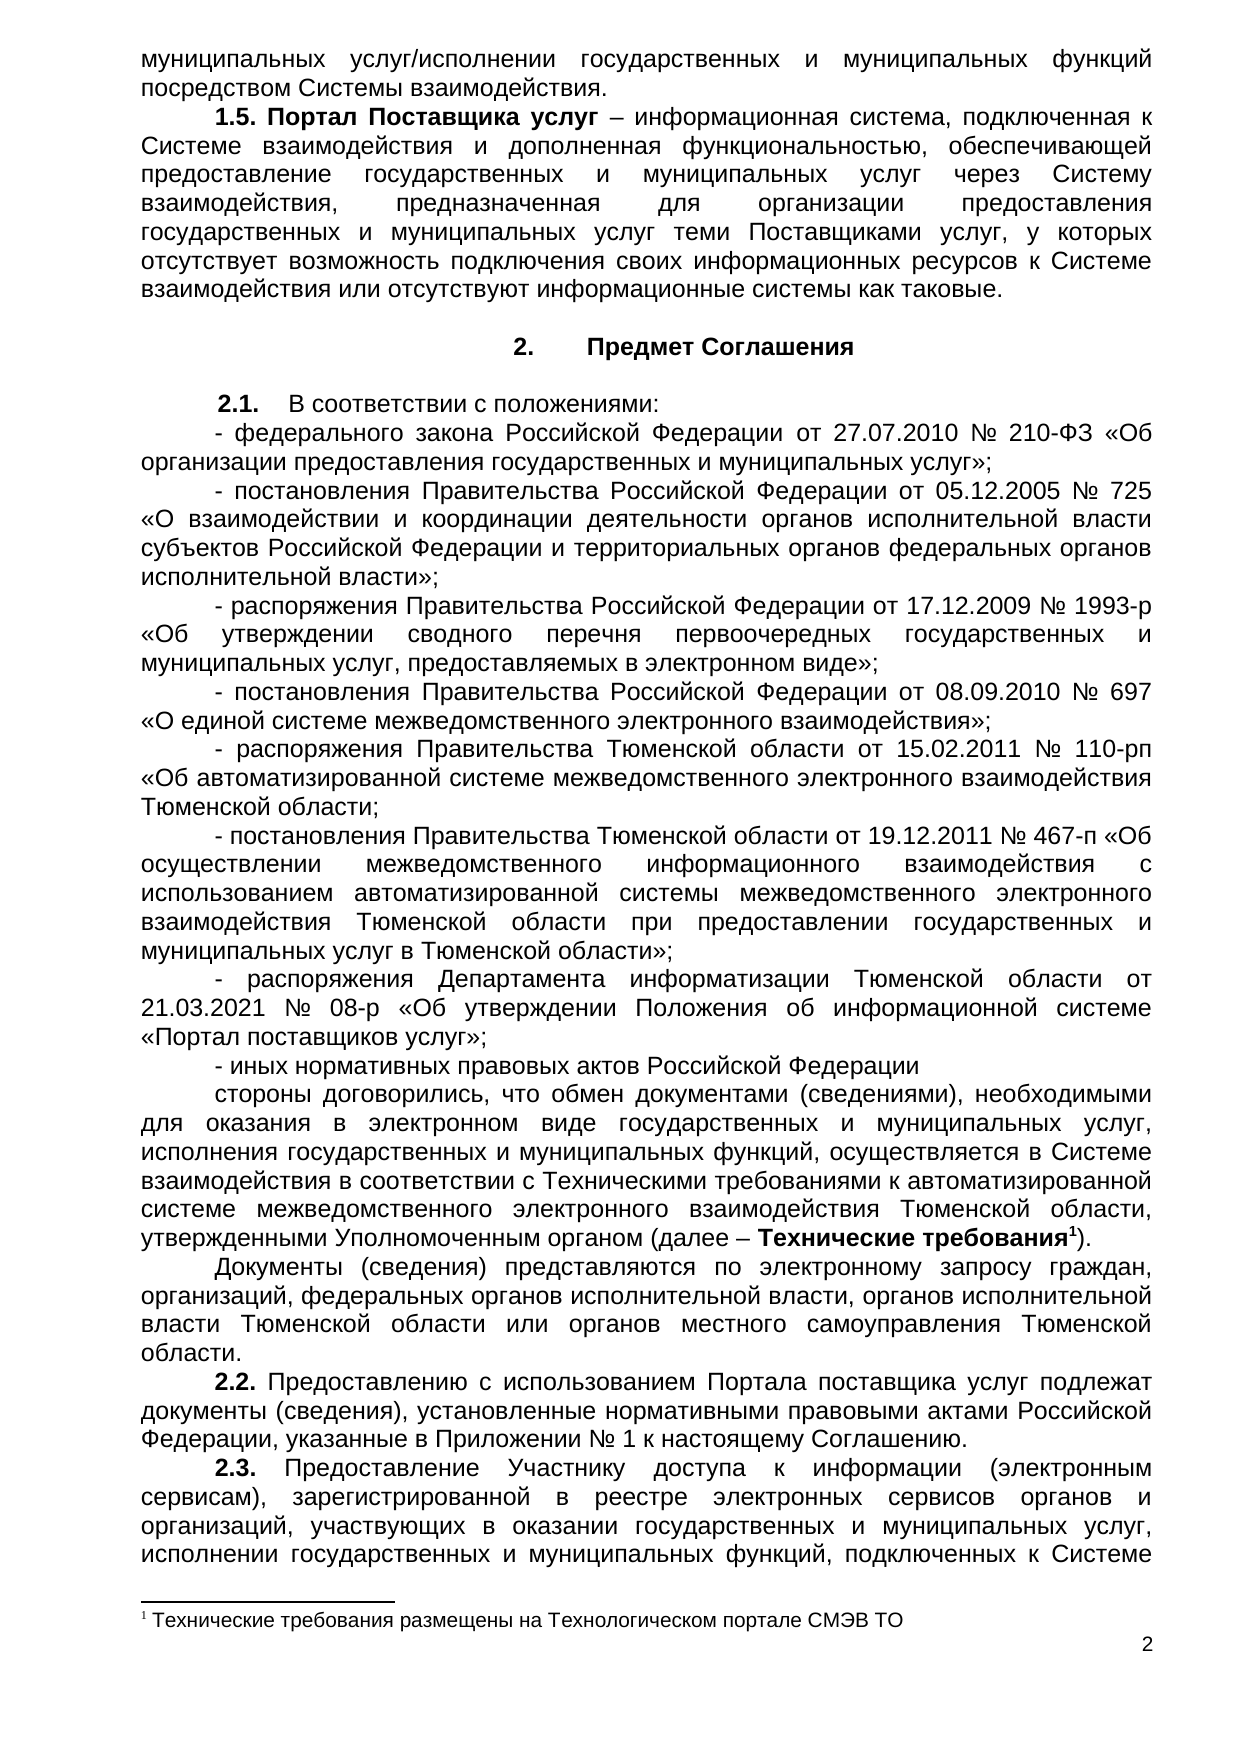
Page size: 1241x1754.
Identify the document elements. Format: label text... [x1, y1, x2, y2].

text - постановления Правительства Российской Федерации от 08.09.2010 № 697 «О единой системе межведомственного электронного взаимодействия»; [141, 677, 1153, 734]
text Документы (сведения) представляются по электронному запросу граждан, организаций, федеральных органов исполнительной власти, органов исполнительной власти Тюменской области или органов местного самоуправления Тюменской области. [141, 1252, 1153, 1367]
text 1.5. Портал Поставщика услуг – информационная система, подключенная к Системе взаимодействия и дополненная функциональностью, обеспечивающей предоставление государственных и муниципальных услуг через Систему взаимодействия, предназначенная для организации предоставления государственных и муниципальных услуг теми Поставщиками услуг, у которых отсутствует возможность подключения своих информационных ресурсов к Системе взаимодействия или отсутствуют информационные системы как таковые. [141, 102, 1153, 303]
text стороны договорились, что обмен документами (сведениями), необходимыми для оказания в электронном виде государственных и муниципальных услуг, исполнения государственных и муниципальных функций, осуществляется в Системе взаимодействия в соответствии с Техническими требованиями к автоматизированной системе межведомственного электронного взаимодействия Тюменской области, утвержденными Уполномоченным органом (далее – Технические требования). [141, 1079, 1153, 1252]
text - федерального закона Российской Федерации от 27.07.2010 № 210-ФЗ «Об организации предоставления государственных и муниципальных услуг»; [141, 418, 1153, 476]
list Предмет Соглашения [141, 332, 1153, 361]
list муниципальных услуг/исполнении государственных и муниципальных функций посредством Системы взаимодействия. [141, 44, 1153, 102]
text Технические требования размещены на Технологическом портале СМЭВ ТО [141, 1608, 1153, 1632]
list В соответствии с положениями: [217, 389, 1153, 418]
text 2.3. Предоставление Участнику доступа к информации (электронным сервисам), зарегистрированной в реестре электронных сервисов органов и организаций, участвующих в оказании государственных и муниципальных услуг, исполнении государственных и муниципальных функций, подключенных к Системе [141, 1453, 1153, 1568]
text 2.2. Предоставлению с использованием Портала поставщика услуг подлежат документы (сведения), установленные нормативными правовыми актами Российской Федерации, указанные в Приложении № 1 к настоящему Соглашению. [141, 1367, 1153, 1453]
text - распоряжения Департамента информатизации Тюменской области от 21.03.2021 № 08-р «Об утверждении Положения об информационной системе «Портал поставщиков услуг»; [141, 964, 1153, 1051]
text - иных нормативных правовых актов Российской Федерации [141, 1051, 1153, 1079]
text - постановления Правительства Тюменской области от 19.12.2011 № 467-п «Об осуществлении межведомственного информационного взаимодействия с использованием автоматизированной системы межведомственного электронного взаимодействия Тюменской области при предоставлении государственных и муниципальных услуг в Тюменской области»; [141, 821, 1153, 964]
text - распоряжения Правительства Тюменской области от 15.02.2011 № 110-рп «Об автоматизированной системе межведомственного электронного взаимодействия Тюменской области; [141, 734, 1153, 821]
text - постановления Правительства Российской Федерации от 05.12.2005 № 725 «О взаимодействии и координации деятельности органов исполнительной власти субъектов Российской Федерации и территориальных органов федеральных органов исполнительной власти»; [141, 476, 1153, 591]
text - распоряжения Правительства Российской Федерации от 17.12.2009 № 1993-р «Об утверждении сводного перечня первоочередных государственных и муниципальных услуг, предоставляемых в электронном виде»; [141, 591, 1153, 677]
